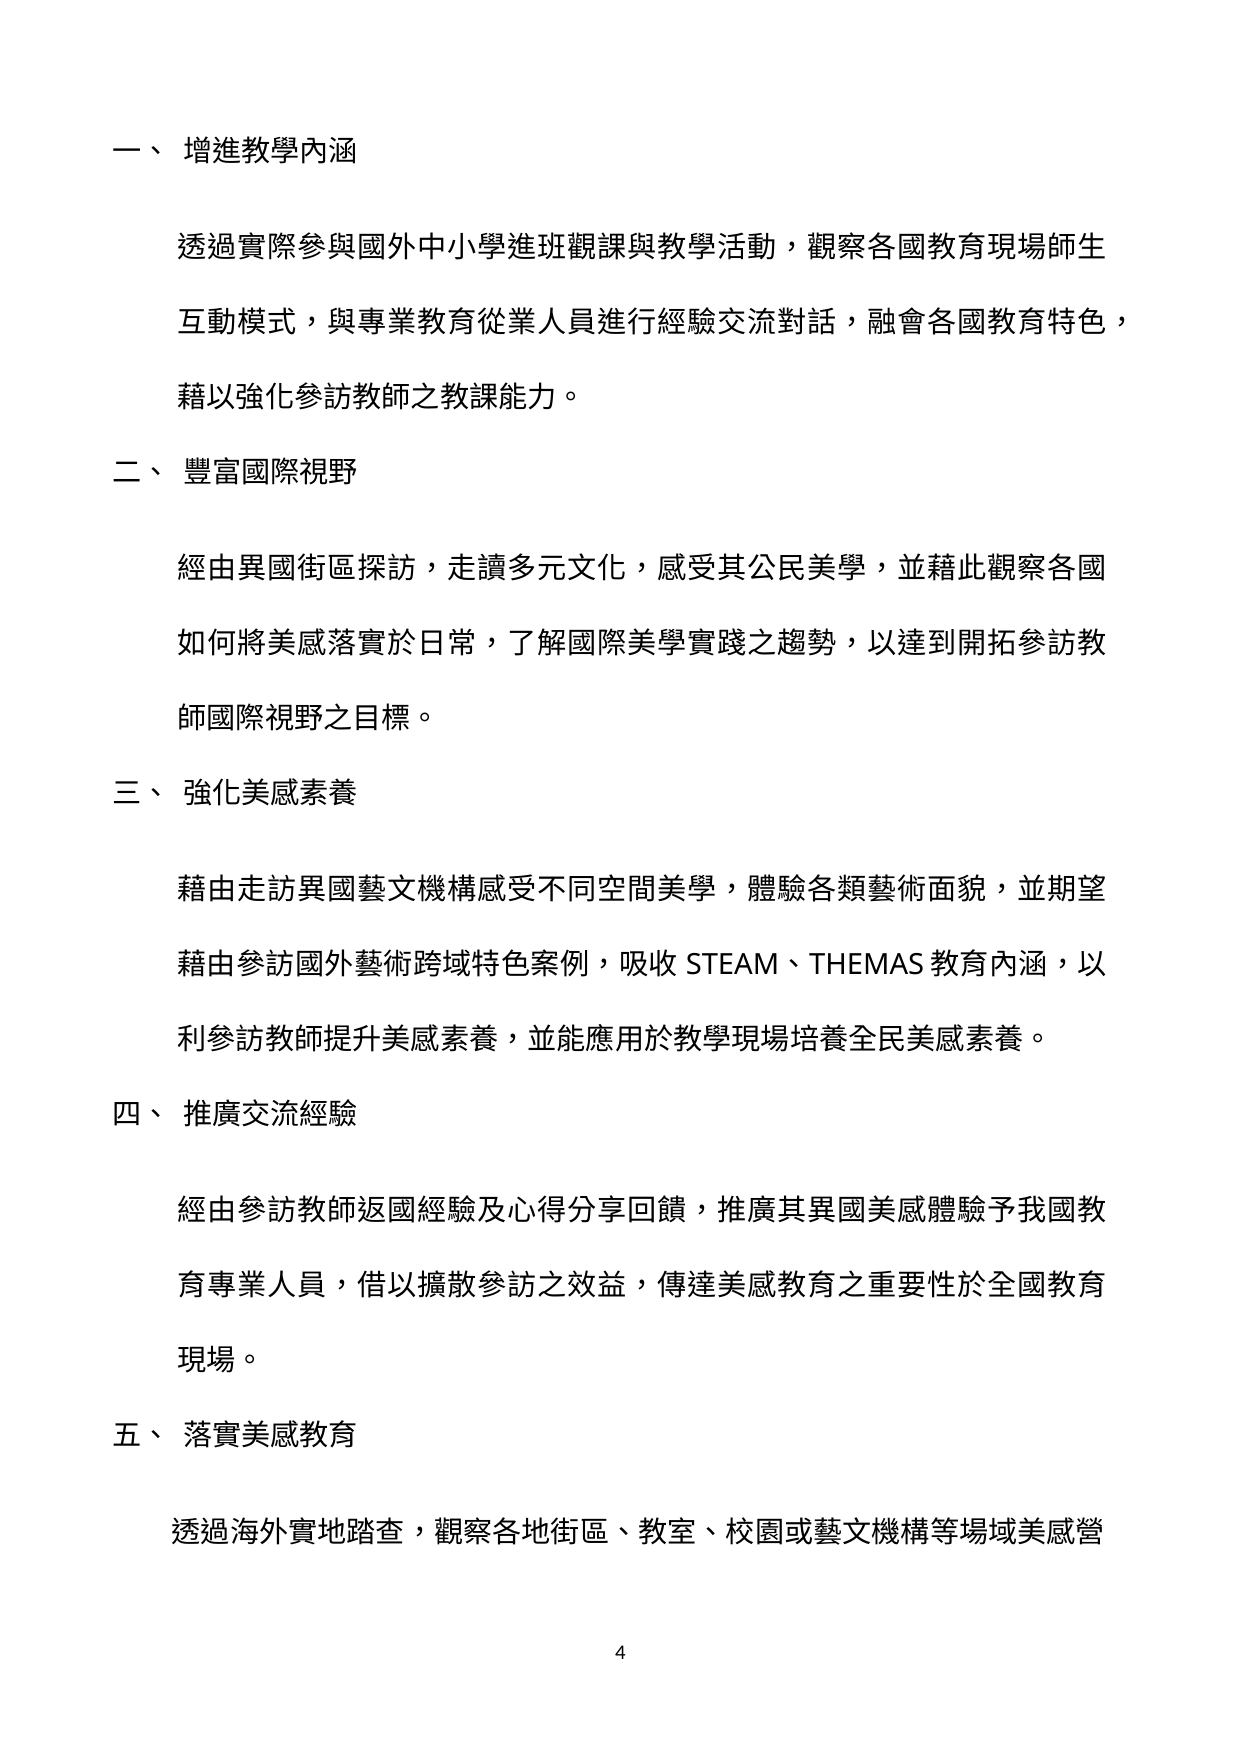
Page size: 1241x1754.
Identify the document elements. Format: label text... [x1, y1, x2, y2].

list 增進教學內涵 [112, 105, 1107, 180]
list 推廣交流經驗 [112, 1068, 1107, 1143]
list 落實美感教育 [112, 1389, 1107, 1464]
text 透過實際參與國外中小學進班觀課與教學活動，觀察各國教育現場師生互動模式，與專業教育從業人員進行經驗交流對話，融會各國教育特色，藉以強化參訪教師之教課能力。 [177, 201, 1107, 426]
list 豐富國際視野 [112, 426, 1107, 501]
text 經由異國街區探訪，走讀多元文化，感受其公民美學，並藉此觀察各國如何將美感落實於日常，了解國際美學實踐之趨勢，以達到開拓參訪教師國際視野之目標。 [177, 522, 1107, 747]
text 藉由走訪異國藝文機構感受不同空間美學，體驗各類藝術面貌，並期望藉由參訪國外藝術跨域特色案例，吸收STEAM、THEMAS教育內涵，以利參訪教師提升美感素養，並能應用於教學現場培養全民美感素養。 [177, 843, 1107, 1068]
text 經由參訪教師返國經驗及心得分享回饋，推廣其異國美感體驗予我國教育專業人員，借以擴散參訪之效益，傳達美感教育之重要性於全國教育現場。 [177, 1164, 1107, 1389]
list 強化美感素養 [112, 747, 1107, 822]
text 透過海外實地踏查，觀察各地街區、教室、校園或藝文機構等場域美感營 [171, 1486, 1107, 1561]
